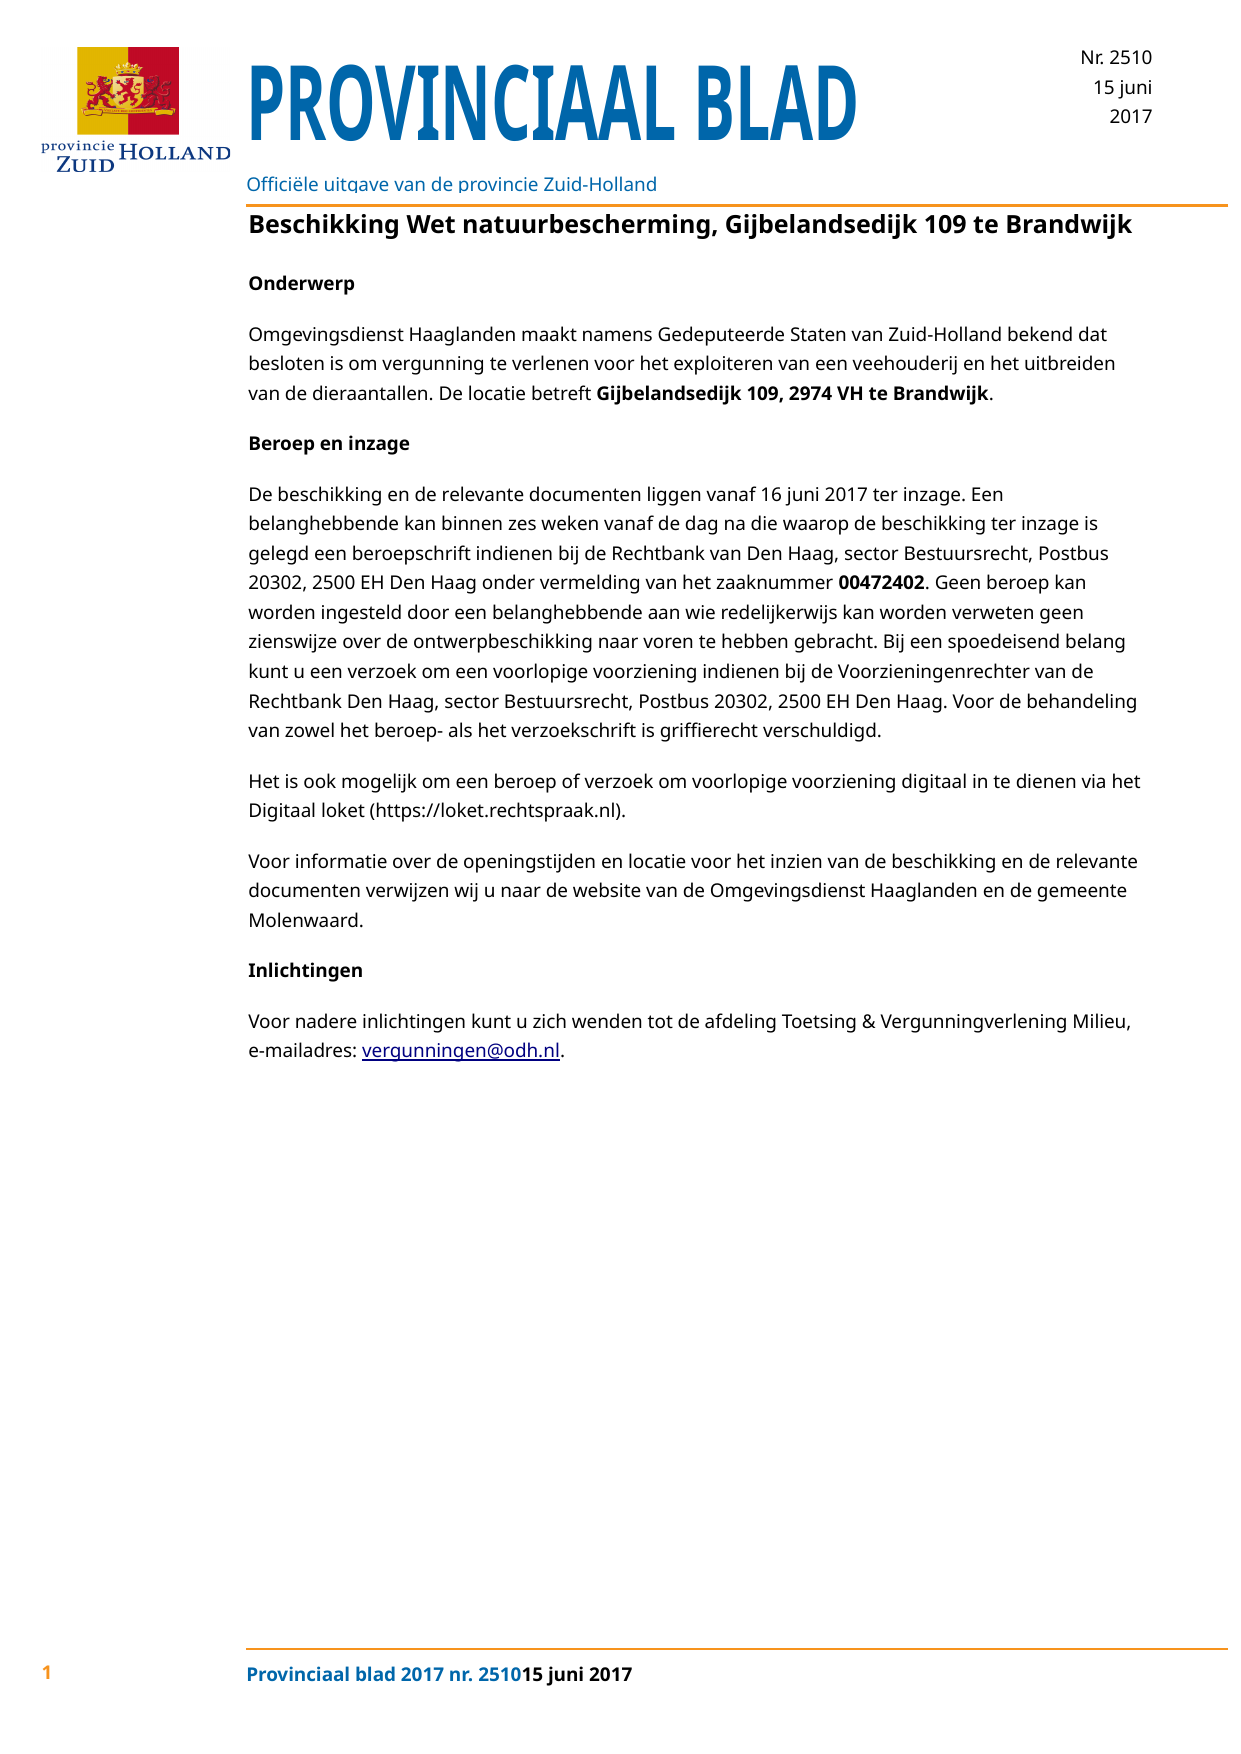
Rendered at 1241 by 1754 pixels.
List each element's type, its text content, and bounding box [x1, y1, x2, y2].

text Beroep en inzage [248, 430, 1152, 456]
text Het is ook mogelijk om een beroep of verzoek om voorlopige voorziening digitaal in te dienen via het Digitaal loket (https://loket.rechtspraak.nl). [248, 768, 1152, 823]
text Voor nadere inlichtingen kunt u zich wenden tot de afdeling Toetsing & Vergunningverlening Milieu, e-mailadres: vergunningen@odh.nl. [248, 1008, 1152, 1063]
text Voor informatie over de openingstijden en locatie voor het inzien van de beschikking en de relevante documenten verwijzen wij u naar de website van de Omgevingsdienst Haaglanden en de gemeente Molenwaard. [248, 848, 1152, 933]
text Inlichtingen [248, 957, 1152, 983]
text Onderwerp [248, 270, 1152, 296]
text Omgevingsdienst Haaglanden maakt namens Gedeputeerde Staten van Zuid-Holland bekend dat besloten is om vergunning te verlenen voor het exploiteren van een veehouderij en het uitbreiden van de dieraantallen. De locatie betreft Gijbelandsedijk 109, 2974 VH te Brandwijk. [248, 321, 1152, 406]
text De beschikking en de relevante documenten liggen vanaf 16 juni 2017 ter inzage. Een belanghebbende kan binnen zes weken vanaf de dag na die waarop de beschikking ter inzage is gelegd een beroepschrift indienen bij de Rechtbank van Den Haag, sector Bestuursrecht, Postbus 20302, 2500 EH Den Haag onder vermelding van het zaaknummer 00472402. Geen beroep kan worden ingesteld door een belanghebbende aan wie redelijkerwijs kan worden verweten geen zienswijze over de ontwerpbeschikking naar voren te hebben gebracht. Bij een spoedeisend belang kunt u een verzoek om een voorlopige voorziening indienen bij de Voorzieningenrechter van de Rechtbank Den Haag, sector Bestuursrecht, Postbus 20302, 2500 EH Den Haag. Voor de behandeling van zowel het beroep- als het verzoekschrift is griffierecht verschuldigd. [248, 481, 1152, 743]
text Beschikking Wet natuurbescherming, Gijbelandsedijk 109 te Brandwijk [248, 207, 1152, 241]
picture [41, 47, 231, 172]
